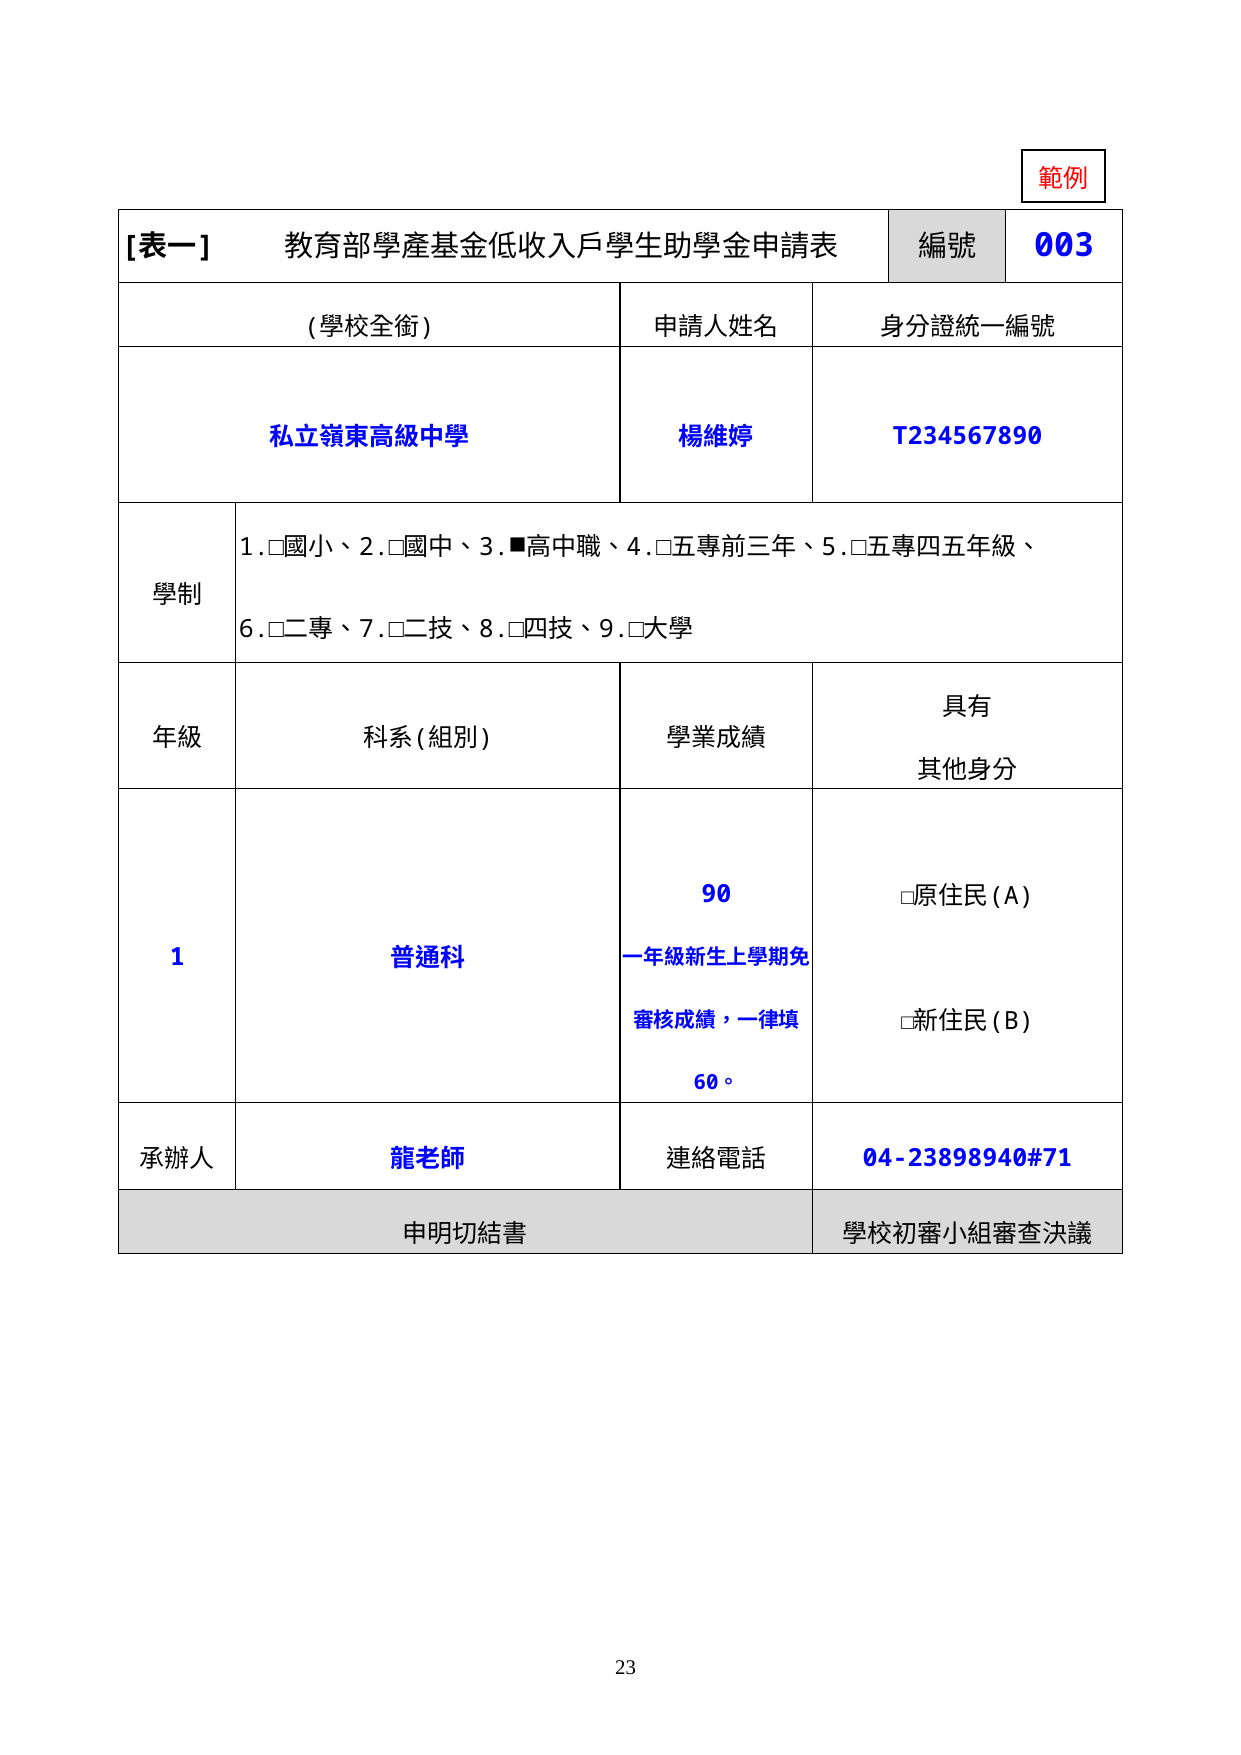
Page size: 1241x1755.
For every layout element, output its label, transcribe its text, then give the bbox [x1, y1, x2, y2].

table_cell 04-23898940#71 [813, 1103, 1122, 1189]
table_cell 年級 [119, 663, 235, 788]
table_cell 具有 其他身分 [813, 663, 1122, 788]
table_cell (學校全銜) [119, 283, 619, 346]
table_header [表一] 教育部學產基金低收入戶學生助學金申請表 [119, 210, 888, 282]
table_cell 楊維婷 [621, 347, 812, 502]
table_header 編號 [889, 210, 1005, 282]
table_cell 學制 [119, 503, 235, 662]
table_cell 科系(組別) [236, 663, 619, 788]
table_cell □原住民(A) □新住民(B) [813, 789, 1122, 1102]
table_cell 私立嶺東高級中學 [119, 347, 619, 502]
table_cell 學業成績 [621, 663, 812, 788]
table_cell 龍老師 [236, 1103, 619, 1189]
table_cell 連絡電話 [621, 1103, 812, 1189]
table_cell 90 一年級新生上學期免審核成績，一律填60。 [621, 789, 812, 1102]
table_cell 1.□國小、2.□國中、3.■高中職、4.□五專前三年、5.□五專四五年級、 6.□二專、7.□二技、8.□四技、9.□大學 [236, 503, 1122, 662]
table_cell 申請人姓名 [621, 283, 812, 346]
table_cell 學校初審小組審查決議 [813, 1190, 1122, 1253]
table_cell 承辦人 [119, 1103, 235, 1189]
table_cell 身分證統一編號 [813, 283, 1122, 346]
table_header 003 [1006, 210, 1122, 282]
table_cell 1 [119, 789, 235, 1102]
table_cell 普通科 [236, 789, 619, 1102]
table_cell 申明切結書 [119, 1190, 812, 1253]
text 範例 [1038, 158, 1089, 194]
table_cell T234567890 [813, 347, 1122, 502]
